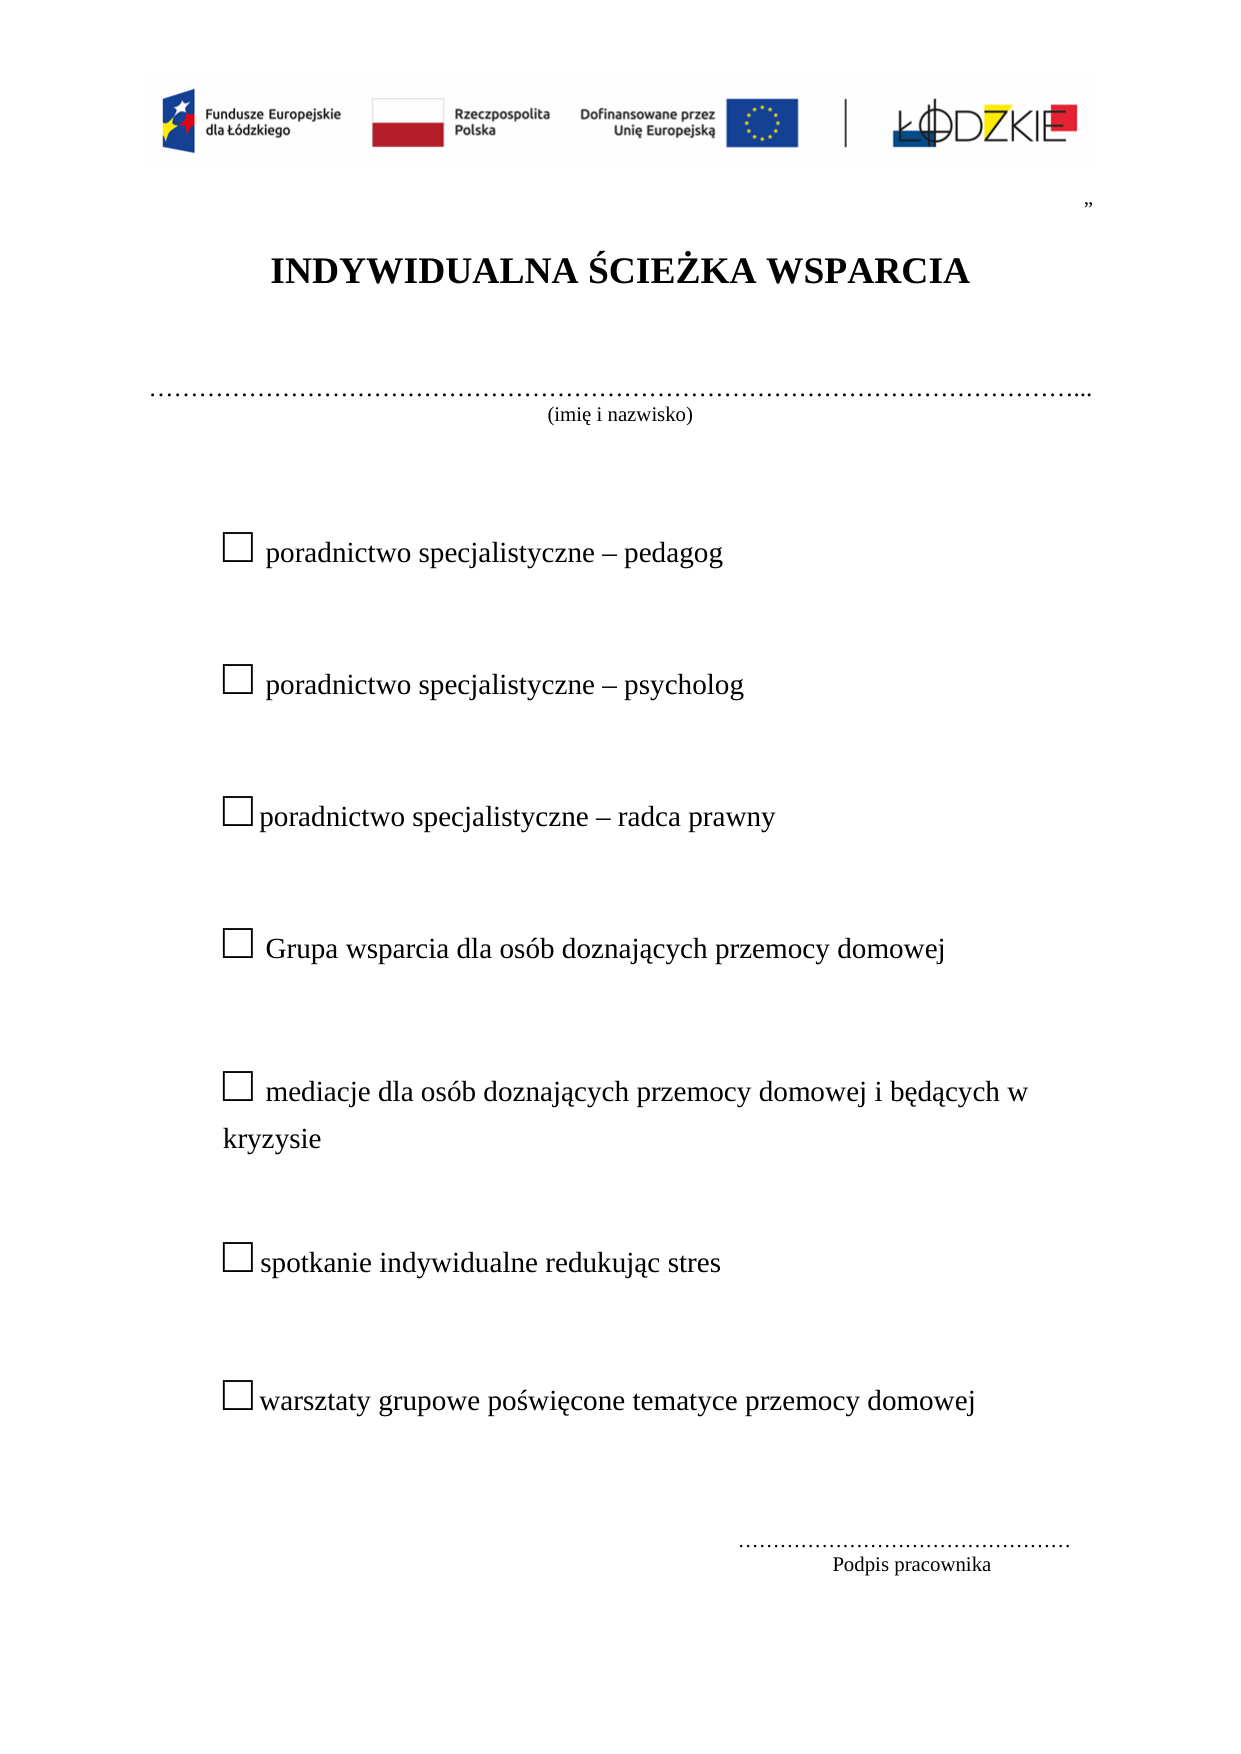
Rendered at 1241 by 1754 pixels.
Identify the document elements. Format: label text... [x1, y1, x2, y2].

list □ poradnictwo specjalistyczne – pedagog [223, 516, 1093, 573]
list □ poradnictwo specjalistyczne – psycholog [223, 648, 1093, 705]
text INDYWIDUALNA ŚCIEŻKA WSPARCIA [148, 249, 1093, 292]
list □ mediacje dla osób doznających przemocy domowej i będących w [223, 1055, 1093, 1112]
list kryzysie [223, 1121, 1093, 1154]
picture [147, 73, 1093, 169]
list □ Grupa wsparcia dla osób doznających przemocy domowej [223, 912, 1093, 969]
text Podpis pracownika [811, 1552, 1093, 1576]
text (imię i nazwisko) [148, 401, 1093, 426]
text ………………………………………… [664, 1528, 1093, 1552]
list □ spotkanie indywidualne redukując stres [223, 1226, 1093, 1283]
text …………………………………………………………………………………………………... [148, 373, 1093, 401]
list □ poradnictwo specjalistyczne – radca prawny [223, 780, 1093, 837]
text ” [148, 197, 1093, 221]
list □ warsztaty grupowe poświęcone tematyce przemocy domowej [223, 1363, 1093, 1421]
